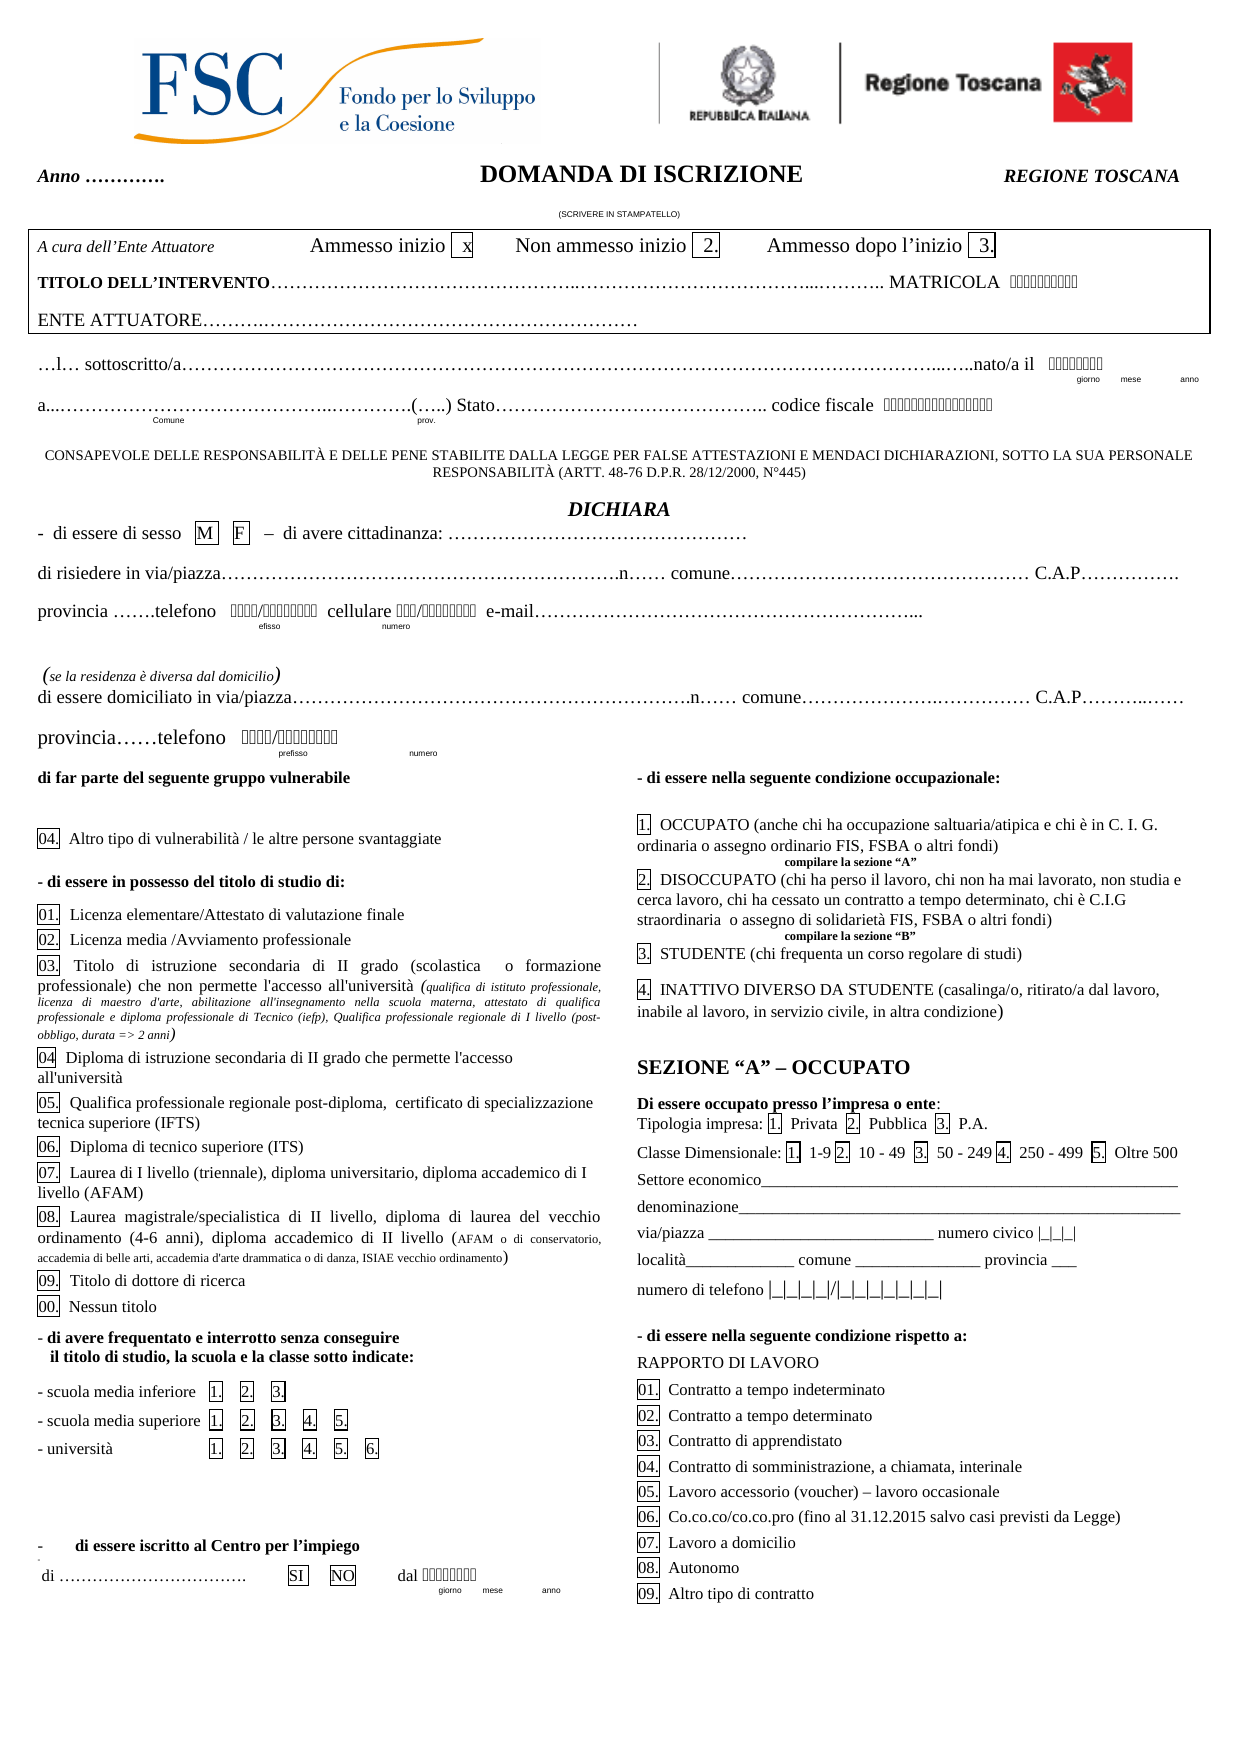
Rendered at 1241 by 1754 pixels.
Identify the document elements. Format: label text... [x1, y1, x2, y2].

list Settore economico__________________________________________________ [637, 1170, 1201, 1189]
text Altro tipo di vulnerabilità / le altre persone svantaggiate [60, 828, 601, 849]
list - scuola media inferiore [37, 1381, 209, 1402]
list Tipologia impresa: [637, 1113, 768, 1134]
text provincia …….telefono / cellulare / e-mail……………………………………………………... [37, 600, 1201, 621]
list di essere iscritto al Centro per l’impiego [37, 1536, 601, 1555]
list 03. [638, 1431, 659, 1450]
list località_____________ comune _______________ provincia ___ [637, 1249, 1201, 1268]
list il titolo di studio, la scuola e la classe sotto indicate: [37, 1347, 601, 1366]
text 1. [210, 1439, 222, 1458]
text Licenza elementare/Attestato di valutazione finale [60, 904, 601, 925]
text 02. [38, 930, 59, 949]
text di risiedere in via/piazza……………………………………………………….n…… comune………………………………………… C.A.P……………. [37, 562, 1201, 583]
subtitle DICHIARA [37, 497, 1201, 521]
text 5. [335, 1439, 347, 1458]
text di essere domiciliato in via/piazza……………………………………………………….n…… comune………………….…………… C.A.P………..…… [37, 686, 1201, 708]
text 04. [38, 829, 59, 848]
list [286, 1381, 601, 1402]
list 3. [273, 1410, 285, 1429]
list 08. [638, 1558, 659, 1577]
text TITOLO DELL’INTERVENTO…………………………………………..………………………………...……….. MATRICOLA  [29, 268, 1209, 292]
list Autonomo [660, 1557, 1201, 1578]
list 02. [638, 1406, 659, 1425]
list 1. [210, 1382, 222, 1401]
text 1. OCCUPATO (anche chi ha occupazione saltuaria/atipica e chi è in C. I. G. ordinaria o assegno ordinario FIS, FSBA o altri fondi) [637, 814, 1201, 854]
list 50 - 249 [928, 1141, 996, 1163]
text 3. [638, 944, 650, 963]
text NO [309, 1564, 355, 1586]
text – di avere cittadinanza: ………………………………………… [250, 521, 1201, 545]
text 4. [303, 1439, 316, 1458]
list 2. [847, 1114, 859, 1133]
text [379, 1438, 601, 1459]
text giorno mese anno [37, 374, 1201, 394]
list Di essere occupato presso l’impresa o ente: [637, 1094, 1201, 1113]
text STUDENTE (chi frequenta un corso regolare di studi) [651, 943, 1201, 964]
list Classe Dimensionale: [637, 1141, 786, 1163]
list 2. [836, 1143, 849, 1162]
text CONSAPEVOLE DELLE RESPONSABILITÀ E DELLE PENE STABILITE DALLA LEGGE PER FALSE ATTESTAZIONI E MENDACI DICHIARAZIONI, SOTTO LA SUA PERSONALE RESPONSABILITÀ (ARTT. 48-76 D.P.R. 28/12/2000, N°445) [37, 447, 1201, 480]
text Lavoro accessorio (voucher) – lavoro occasionale [660, 1481, 1201, 1502]
text 01. [38, 905, 59, 924]
list 3. [936, 1114, 949, 1133]
list 01. [638, 1380, 659, 1399]
list - di avere frequentato e interrotto senza conseguire [37, 1328, 601, 1347]
list 00. [38, 1296, 59, 1316]
picture [658, 12, 1167, 150]
text 05. [638, 1482, 659, 1501]
list Nessun titolo [60, 1295, 601, 1317]
text - di essere in possesso del titolo di studio di: [37, 872, 601, 891]
list 3. [915, 1143, 927, 1162]
text efisso numero [37, 621, 1201, 641]
list Altro tipo di contratto [660, 1582, 1201, 1604]
list 2. [241, 1382, 253, 1401]
list denominazione_____________________________________________________ [637, 1196, 1201, 1216]
text F [234, 522, 249, 544]
text dal  [356, 1564, 601, 1586]
text compilare la sezione “A” [711, 854, 1201, 869]
text 3. [272, 1439, 284, 1458]
text SEZIONE “A” – OCCUPATO [637, 1055, 1201, 1079]
text (SCRIVERE IN STAMPATELLO) [37, 210, 1201, 229]
text 6. [366, 1439, 378, 1458]
text 03. Titolo di istruzione secondaria di II grado (scolastica o formazione professionale) che non permette l'accesso all'università (qualifica di istituto professionale, licenza di maestro d'arte, abilitazione all'insegnamento nella scuola materna, attestato di qualifica professionale e diploma professionale di Tecnico (iefp), Qualifica professionale regionale di I livello (post-obbligo, durata => 2 anni) [37, 954, 601, 1043]
text provincia……telefono / [37, 724, 1201, 749]
text 05. Qualifica professionale regionale post-diploma, certificato di specializzazione tecnica superiore (IFTS) [37, 1092, 601, 1132]
text Contratto di somministrazione, a chiamata, interinale [660, 1455, 1201, 1477]
text - di essere nella seguente condizione rispetto a: [637, 1326, 1201, 1345]
list Contratto di apprendistato [660, 1430, 1201, 1451]
list Co.co.co/co.co.pro (fino al 31.12.2015 salvo casi previsti da Legge) [660, 1506, 1201, 1527]
list 09. [38, 1271, 59, 1290]
list 1. [210, 1410, 222, 1429]
text RAPPORTO DI LAVORO [637, 1353, 1201, 1372]
text di far parte del seguente gruppo vulnerabile [37, 768, 601, 787]
list 250 - 499 [1011, 1141, 1091, 1163]
text 2. DISOCCUPATO (chi ha perso il lavoro, chi non ha mai lavorato, non studia e cerca lavoro, chi ha cessato un contratto a tempo determinato, chi è C.I.G straordinaria o assegno di solidarietà FIS, FSBA o altri fondi) [637, 869, 1201, 928]
list numero di telefono |_|_|_|_|/|_|_|_|_|_|_|_| [637, 1276, 1201, 1300]
text A cura dell’Ente Attuatore Ammesso inizio x Non ammesso inizio 2. Ammesso dopo l’inizio 3. [29, 230, 1209, 258]
list Lavoro a domicilio [660, 1532, 1201, 1553]
text - università [37, 1438, 209, 1459]
list Contratto a tempo determinato [660, 1404, 1201, 1426]
list 2. [241, 1410, 254, 1429]
list Privata [782, 1113, 846, 1134]
text 07. Laurea di I livello (triennale), diploma universitario, diploma accademico di I livello (AFAM) [37, 1162, 601, 1202]
text compilare la sezione “B” [711, 928, 1201, 943]
list 1-9 [801, 1141, 835, 1163]
subtitle Anno …………. DOMANDA DI ISCRIZIONE REGIONE TOSCANA [37, 159, 1201, 188]
text 04 Diploma di istruzione secondaria di II grado che permette l'accesso all'università [37, 1047, 601, 1087]
text 4. INATTIVO DIVERSO DA STUDENTE (casalinga/o, ritirato/a dal lavoro, inabile al lavoro, in servizio civile, in altra condizione) [637, 978, 1201, 1021]
list - scuola media superiore [37, 1409, 209, 1431]
text Comune prov. [37, 416, 1201, 435]
text M [196, 522, 218, 544]
list [348, 1409, 601, 1431]
text …l… sottoscritto/a…………………………………………………………………………………………………………...…..nato/a il  [37, 353, 1201, 374]
text giorno mese anno [37, 1586, 601, 1605]
list 4. [997, 1143, 1010, 1162]
text - di essere nella seguente condizione occupazionale: [637, 768, 1201, 787]
picture [133, 38, 541, 144]
list via/piazza ___________________________ numero civico |_|_|_| [637, 1223, 1201, 1242]
list Oltre 500 [1106, 1141, 1201, 1163]
list Titolo di dottore di ricerca [60, 1270, 601, 1291]
list 5. [1093, 1143, 1105, 1162]
text ENTE ATTUATORE……….…………………………………………………… [29, 306, 1209, 333]
text Licenza media /Avviamento professionale [60, 929, 601, 950]
list 5. [335, 1410, 347, 1429]
list 10 - 49 [850, 1141, 914, 1163]
list 4. [304, 1410, 316, 1429]
text 06. [38, 1137, 59, 1156]
list 1. [787, 1143, 799, 1162]
text 08. Laurea magistrale/specialistica di II livello, diploma di laurea del vecchio ordinamento (4-6 anni), diploma accademico di II livello (AFAM o di conservatorio, accademia di belle arti, accademia d'arte drammatica o di danza, ISIAE vecchio ordinamento) [37, 1206, 601, 1266]
text a...……………………………………..………….(…..) Stato…………………………………….. codice fiscale  [37, 394, 1201, 416]
list Contratto a tempo indeterminato [660, 1379, 1201, 1400]
text prefisso numero [37, 749, 1201, 768]
text 04. [638, 1456, 659, 1476]
text - di essere di sesso [37, 521, 195, 545]
list Pubblica [860, 1113, 935, 1134]
list 06. [638, 1507, 659, 1526]
list 07. [638, 1533, 659, 1552]
text 2. [241, 1439, 253, 1458]
text di ……………………………. SI [37, 1564, 308, 1586]
text (se la residenza è diversa dal domicilio) [37, 662, 1201, 686]
list P.A. [950, 1113, 1201, 1134]
list 1. [769, 1114, 781, 1133]
list 3. [272, 1382, 284, 1401]
text Diploma di tecnico superiore (ITS) [60, 1136, 601, 1157]
list 09. [638, 1584, 659, 1603]
